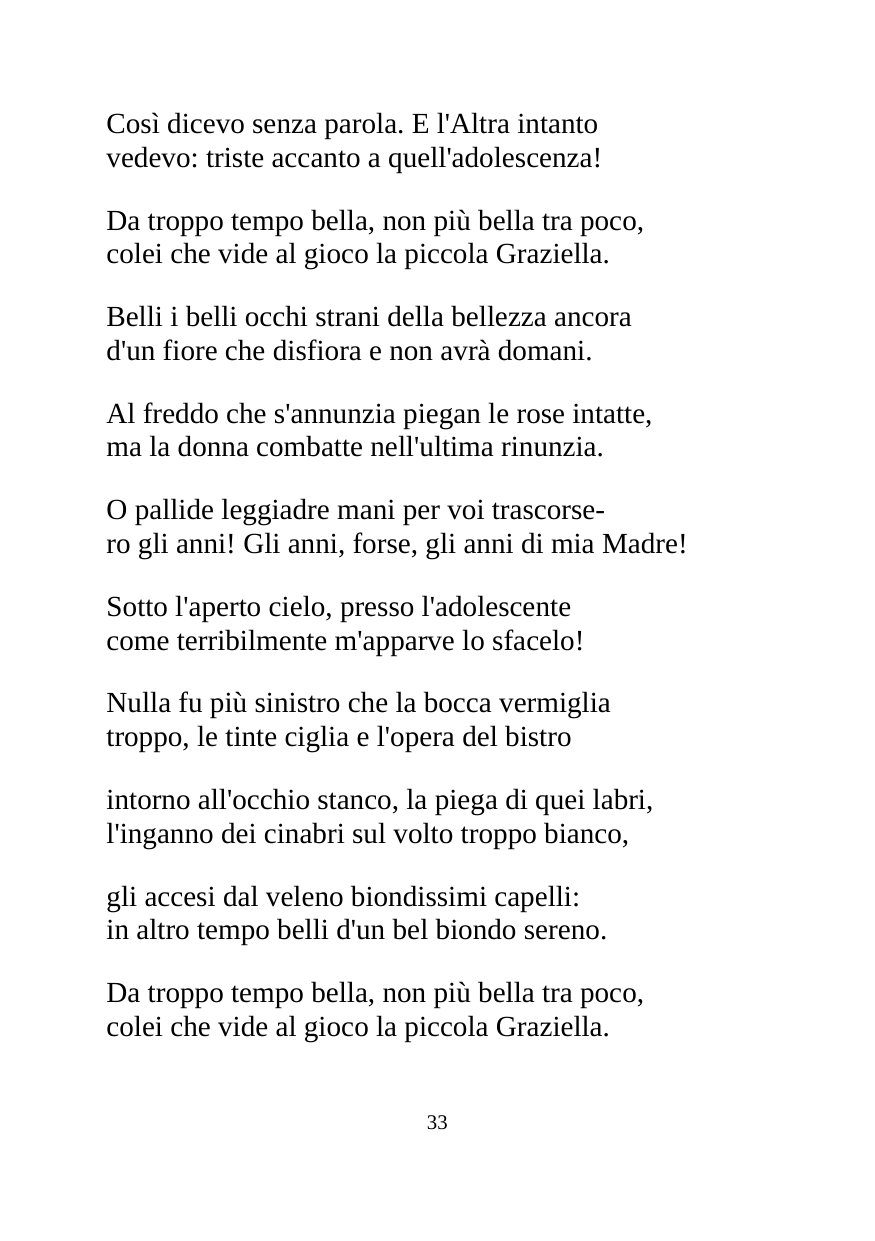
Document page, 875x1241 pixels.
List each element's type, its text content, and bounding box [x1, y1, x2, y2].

text Sotto l'aperto cielo, presso l'adolescente [106, 589, 768, 623]
text intorno all'occhio stanco, la piega di quei labri, [106, 782, 768, 816]
text d'un fiore che disfiora e non avrà domani. [106, 333, 768, 366]
text ro gli anni! Gli anni, forse, gli anni di mia Madre! [106, 526, 768, 559]
text troppo, le tinte ciglia e l'opera del bistro [106, 719, 768, 753]
text gli accesi dal veleno biondissimi capelli: [106, 879, 768, 912]
text O pallide leggiadre mani per voi trascorse- [106, 492, 768, 526]
text Nulla fu più sinistro che la bocca vermiglia [106, 686, 768, 719]
text l'inganno dei cinabri sul volto troppo bianco, [106, 816, 768, 849]
text Da troppo tempo bella, non più bella tra poco, [106, 975, 768, 1009]
text colei che vide al gioco la piccola Graziella. [106, 236, 768, 270]
text Al freddo che s'annunzia piegan le rose intatte, [106, 396, 768, 429]
text Da troppo tempo bella, non più bella tra poco, [106, 203, 768, 236]
text vedevo: triste accanto a quell'adolescenza! [106, 140, 768, 173]
text in altro tempo belli d'un bel biondo sereno. [106, 912, 768, 946]
text ma la donna combatte nell'ultima rinunzia. [106, 429, 768, 463]
text Belli i belli occhi strani della bellezza ancora [106, 299, 768, 333]
text colei che vide al gioco la piccola Graziella. [106, 1009, 768, 1042]
text Così dicevo senza parola. E l'Altra intanto [106, 106, 768, 140]
text come terribilmente m'apparve lo sfacelo! [106, 623, 768, 656]
